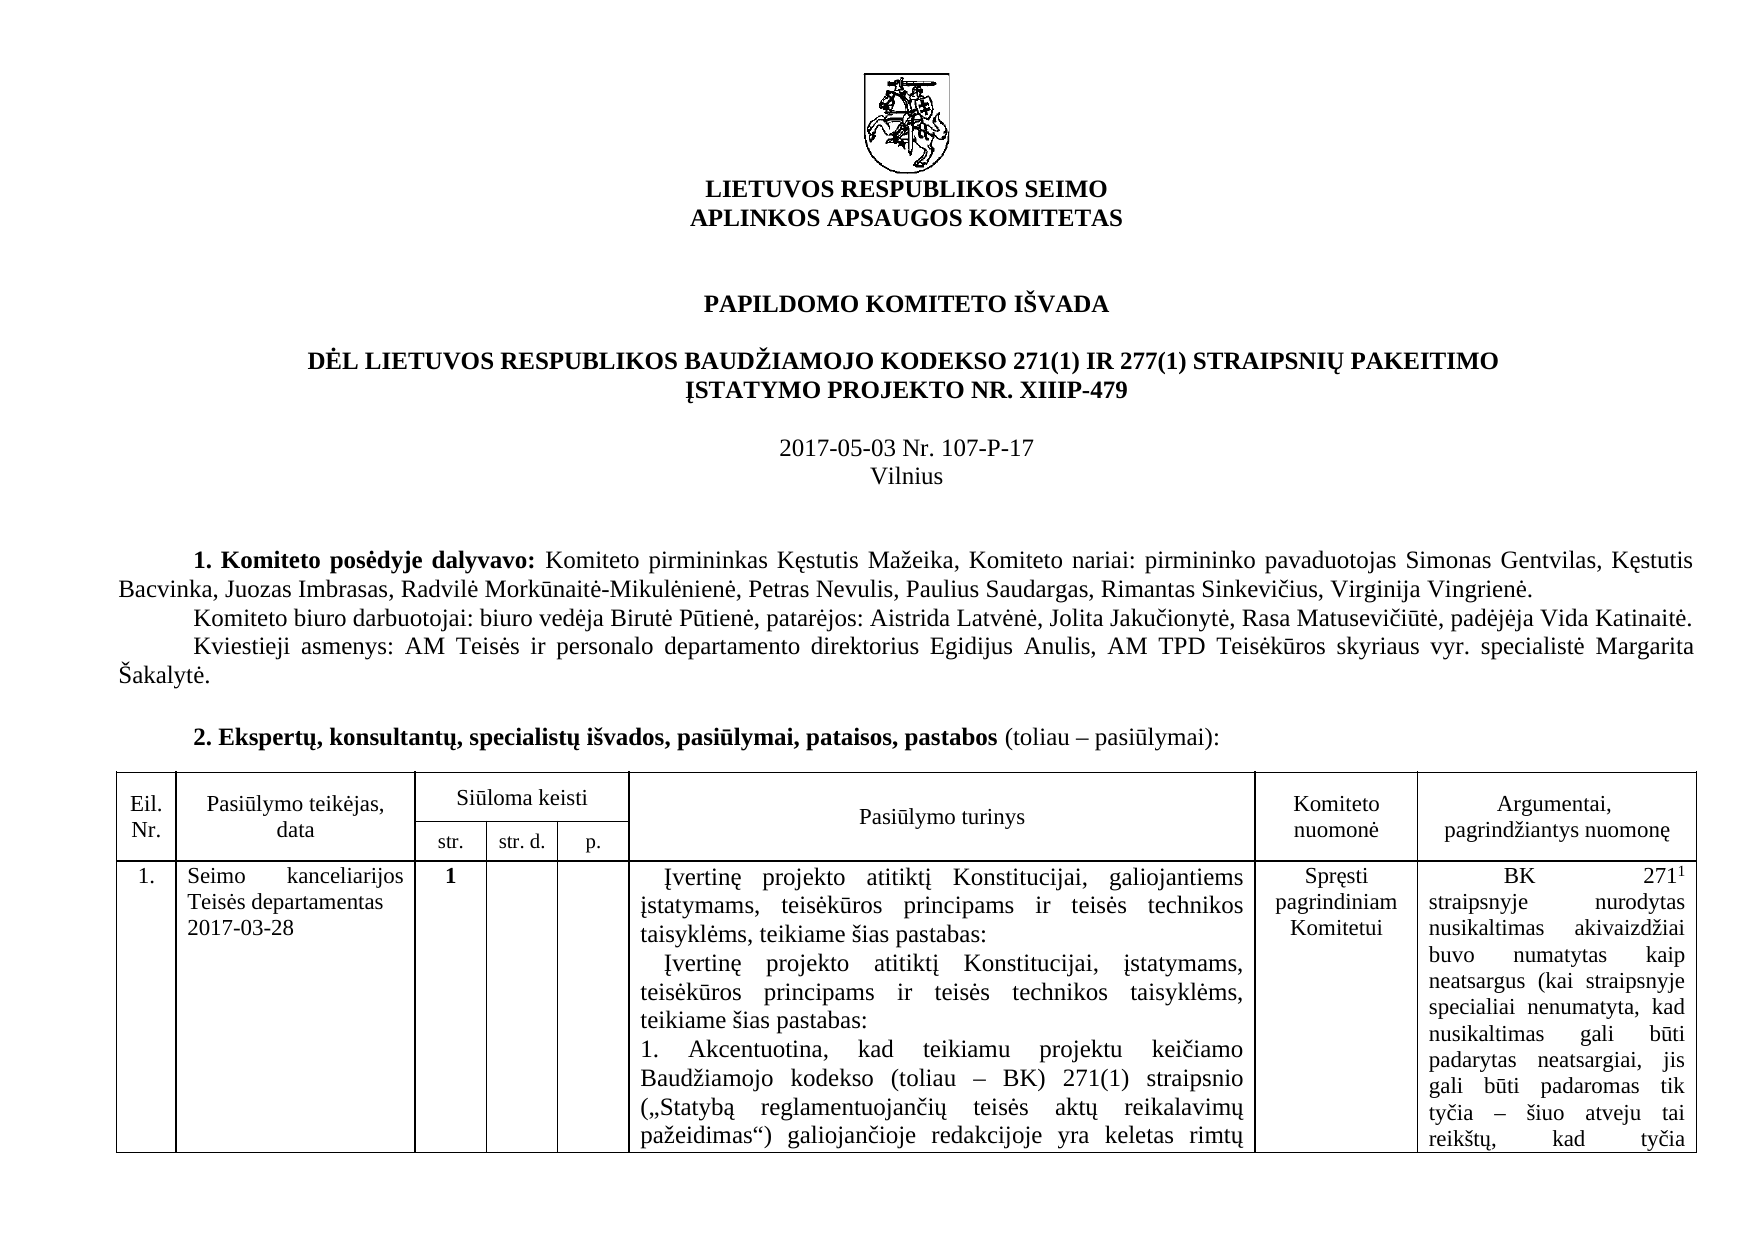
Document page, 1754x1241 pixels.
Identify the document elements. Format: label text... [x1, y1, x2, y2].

table_cell Seimo kanceliarijos Teisės departamentas 2017-03-28 [177, 862, 414, 1152]
table_cell [487, 862, 557, 1152]
text ĮSTATYMO PROJEKTO NR. XIIIP-479 [118, 375, 1695, 404]
table_cell [558, 862, 628, 1152]
table_cell Spręsti pagrindiniam Komitetui [1256, 862, 1417, 1152]
table_header Eil. Nr. [117, 773, 175, 860]
text DĖL LIETUVOS RESPUBLIKOS BAUDŽIAMOJO KODEKSO 271(1) IR 277(1) STRAIPSNIŲ PAKEITIMO [118, 346, 1695, 375]
table_cell p. [558, 822, 628, 860]
table_header Pasiūlymo teikėjas, data [177, 773, 414, 860]
table_header Siūloma keisti [416, 773, 628, 821]
table_cell BK 2711 straipsnyje nurodytas nusikaltimas akivaizdžiai buvo numatytas kaip neatsargus (kai straipsnyje specialiai nenumatyta, kad nusikaltimas gali būti padarytas neatsargiai, jis gali būti padaromas tik tyčia – šiuo atveju tai reikštų, kad tyčia [1418, 862, 1696, 1152]
text LIETUVOS RESPUBLIKOS SEIMO [118, 174, 1695, 203]
table_cell str. [416, 822, 486, 860]
text 2017-05-03 Nr. 107-P-17 [118, 433, 1695, 461]
table_cell str. d. [487, 822, 557, 860]
text Kviestieji asmenys: AM Teisės ir personalo departamento direktorius Egidijus Anulis, AM TPD Teisėkūros skyriaus vyr. specialistė Margarita Šakalytė. [118, 631, 1695, 689]
text Papildomo komiteto IŠVADA [118, 289, 1695, 318]
text Komiteto biuro darbuotojai: biuro vedėja Birutė Pūtienė, patarėjos: Aistrida Latvėnė, Jolita Jakučionytė, Rasa Matusevičiūtė, padėjėja Vida Katinaitė. [118, 603, 1695, 631]
table_cell 1 [416, 862, 486, 1152]
table_cell Įvertinę projekto atitiktį Konstitucijai, galiojantiems įstatymams, teisėkūros principams ir teisės technikos taisyklėms, teikiame šias pastabas: Įvertinę projekto atitiktį Konstitucijai, įstatymams, teisėkūros principams ir teisės technikos taisyklėms, teikiame šias pastabas: 1. Akcentuotina, kad teikiamu projektu keičiamo Baudžiamojo kodekso (toliau – BK) 271(1) straipsnio („Statybą reglamentuojančių teisės aktų reikalavimų pažeidimas“) galiojančioje redakcijoje yra keletas rimtų [630, 862, 1254, 1152]
text 1. Komiteto posėdyje dalyvavo: Komiteto pirmininkas Kęstutis Mažeika, Komiteto nariai: pirmininko pavaduotojas Simonas Gentvilas, Kęstutis Bacvinka, Juozas Imbrasas, Radvilė Morkūnaitė-Mikulėnienė, Petras Nevulis, Paulius Saudargas, Rimantas Sinkevičius, Virginija Vingrienė. [118, 545, 1695, 603]
table_header Komiteto nuomonė [1256, 773, 1417, 860]
table_header Pasiūlymo turinys [630, 773, 1254, 860]
text Aplinkos apsaugos komitetas [118, 203, 1695, 231]
table_cell 1. [117, 862, 175, 1152]
text 2. Ekspertų, konsultantų, specialistų išvados, pasiūlymai, pataisos, pastabos (toliau – pasiūlymai): [118, 722, 1695, 751]
text Vilnius [118, 461, 1695, 490]
table_header Argumentai, pagrindžiantys nuomonę [1418, 773, 1696, 860]
